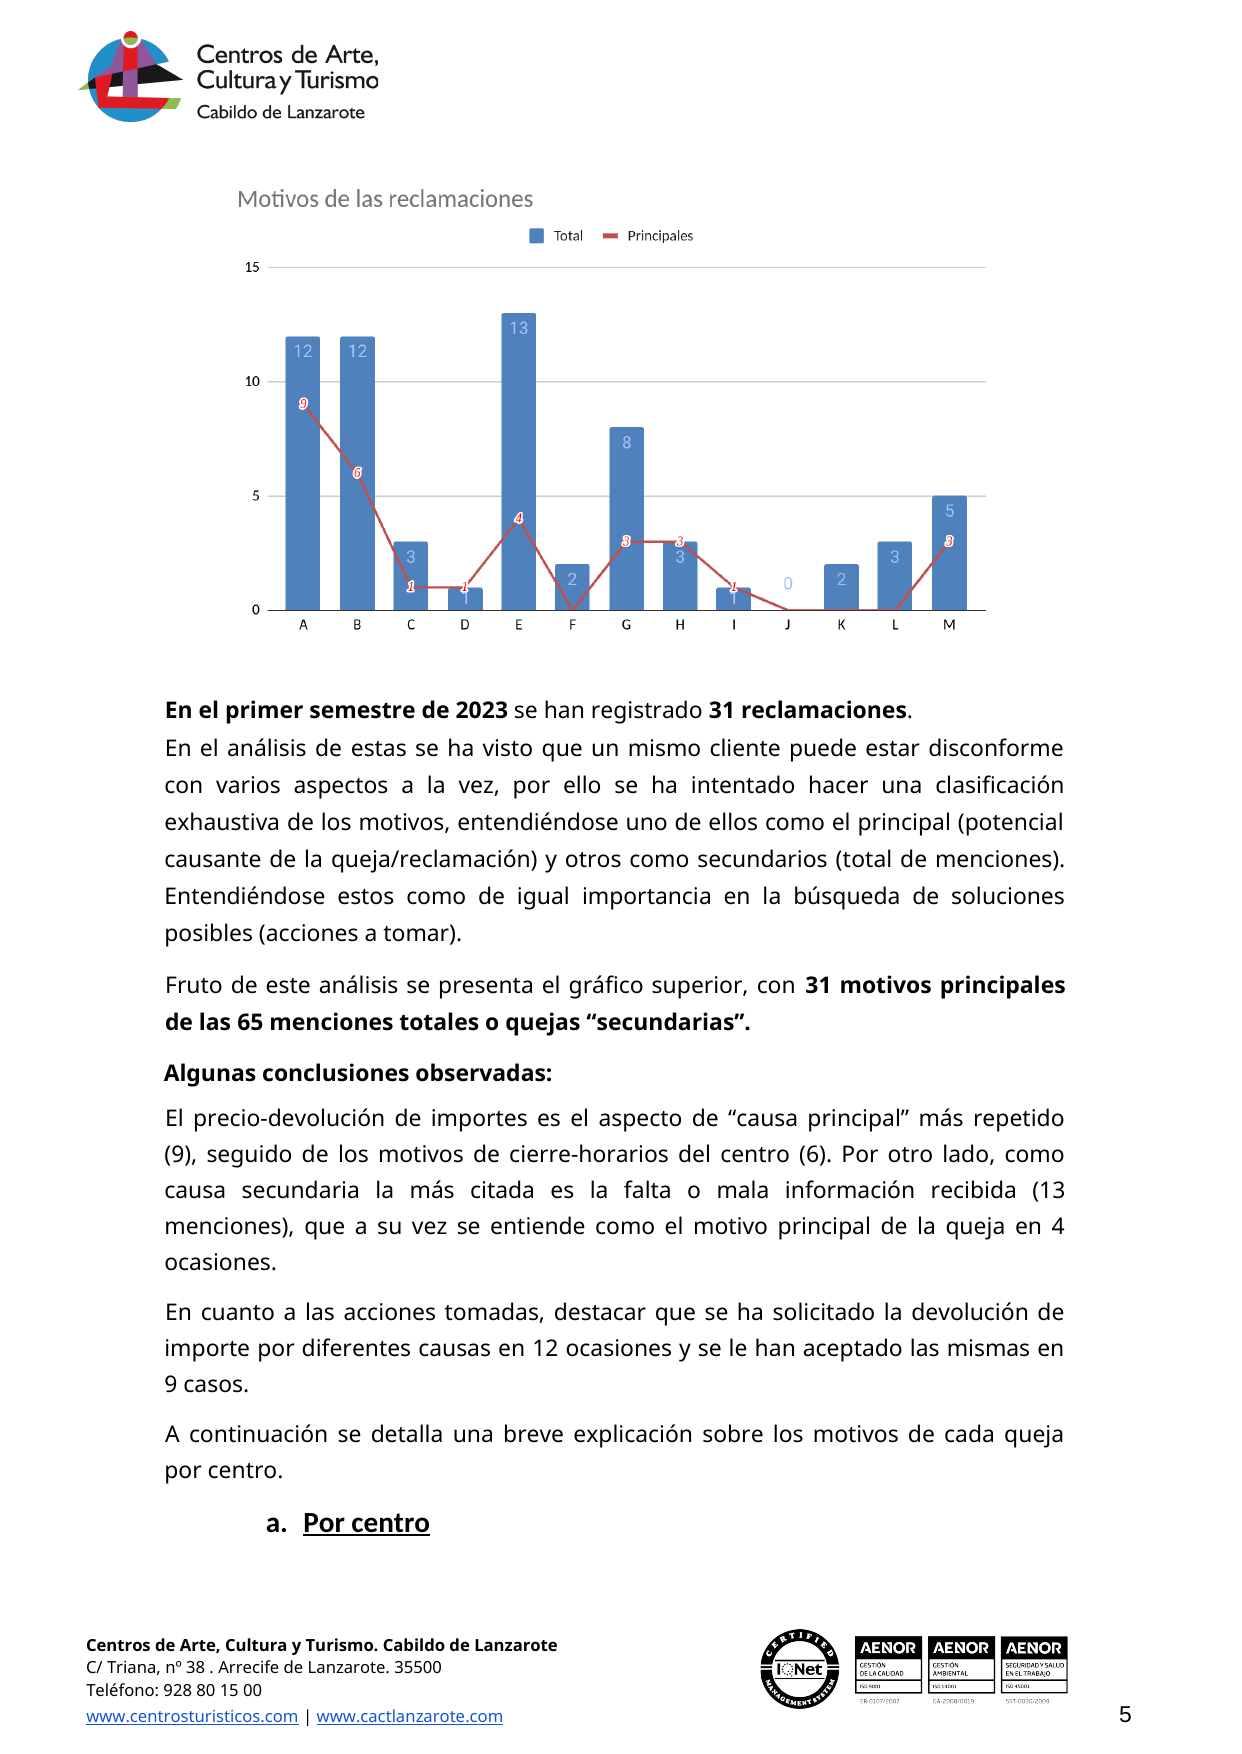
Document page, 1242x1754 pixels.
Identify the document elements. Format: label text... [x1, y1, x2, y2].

text Algunas conclusiones observadas: [163, 1057, 1206, 1088]
list Por centro [266, 1504, 1206, 1539]
text En el análisis de estas se ha visto que un mismo cliente puede estar disconforme con varios aspectos a la vez, por ello se ha intentado hacer una clasificación exhaustiva de los motivos, entendiéndose uno de ellos como el principal (potencial causante de la queja/reclamación) y otros como secundarios (total de menciones). Entendiéndose estos como de igual importancia en la búsqueda de soluciones posibles (acciones a tomar). [164, 731, 1065, 949]
text Fruto de este análisis se presenta el gráfico superior, con 31 motivos principales de las 65 menciones totales o quejas “secundarias”. [165, 969, 1066, 1037]
text El precio-devolución de importes es el aspecto de “causa principal” más repetido (9), seguido de los motivos de cierre-horarios del centro (6). Por otro lado, como causa secundaria la más citada es la falta o mala información recibida (13 menciones), que a su vez se entiende como el motivo principal de la queja en 4 ocasiones. [164, 1102, 1066, 1277]
text En cuanto a las acciones tomadas, destacar que se ha solicitado la devolución de importe por diferentes causas en 12 ocasiones y se le han aceptado las mismas en 9 casos. [164, 1296, 1066, 1399]
text A continuación se detalla una breve explicación sobre los motivos de cada queja por centro. [164, 1418, 1066, 1485]
text En el primer semestre de 2023 se han registrado 31 reclamaciones. [164, 694, 1065, 726]
picture [78, 31, 379, 122]
picture [212, 162, 1010, 657]
picture [760, 1629, 1068, 1709]
